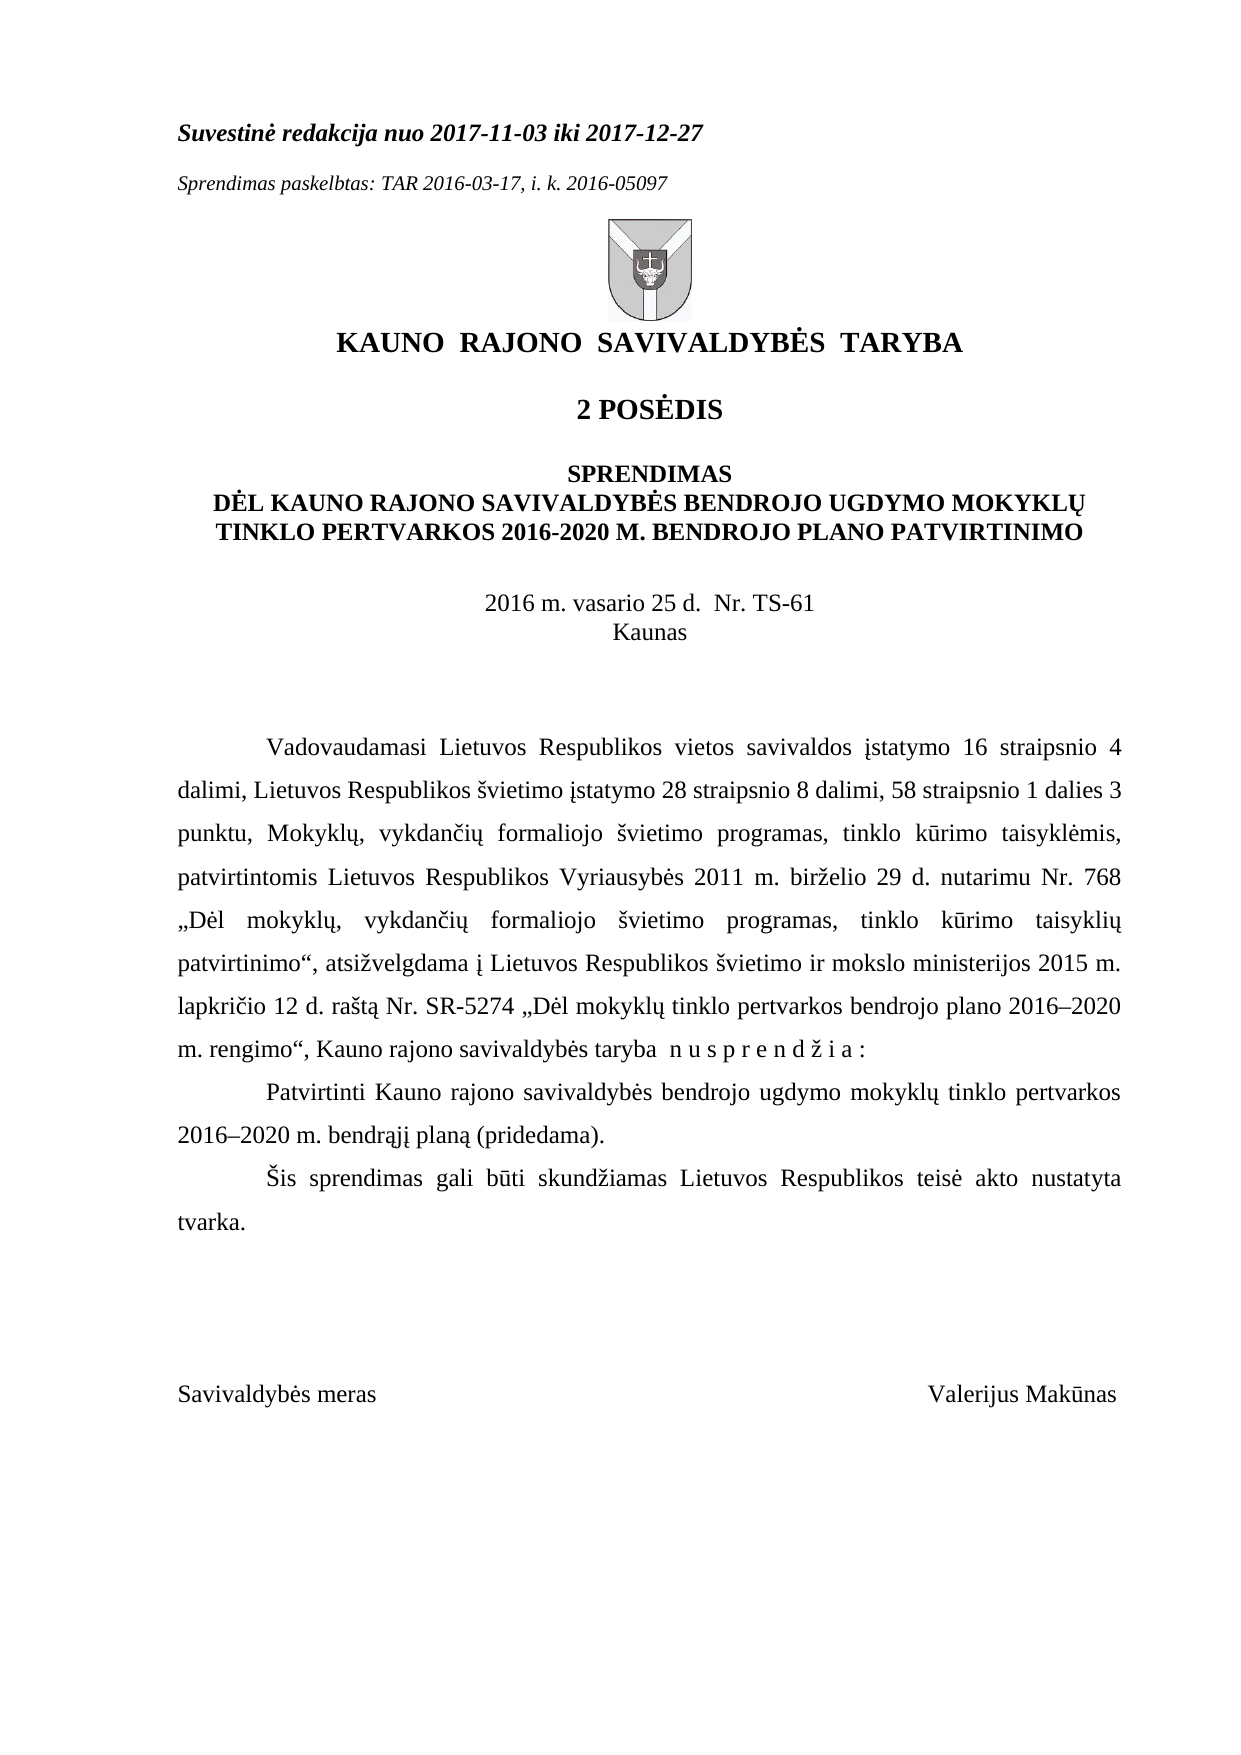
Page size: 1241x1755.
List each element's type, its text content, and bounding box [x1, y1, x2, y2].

text Vadovaudamasi Lietuvos Respublikos vietos savivaldos įstatymo 16 straipsnio 4 dalimi, Lietuvos Respublikos švietimo įstatymo 28 straipsnio 8 dalimi, 58 straipsnio 1 dalies 3 punktu, Mokyklų, vykdančių formaliojo švietimo programas, tinklo kūrimo taisyklėmis, patvirtintomis Lietuvos Respublikos Vyriausybės 2011 m. birželio 29 d. nutarimu Nr. 768 „Dėl mokyklų, vykdančių formaliojo švietimo programas, tinklo kūrimo taisyklių patvirtinimo“, atsižvelgdama į Lietuvos Respublikos švietimo ir mokslo ministerijos 2015 m. lapkričio 12 d. raštą Nr. SR-5274 „Dėl mokyklų tinklo pertvarkos bendrojo plano 2016–2020 m. rengimo“, Kauno rajono savivaldybės taryba nusprendžia: [177, 732, 1122, 1063]
text Dėl KAUNO RAJONO SAVIVALDYBĖS BENDROJO UGDYMO MOKYKLŲ TINKLO PERTVARKOS 2016-2020 M. BENDROJO PLANO PATVIRTINIMO [177, 488, 1122, 545]
text KAUNO RAJONO SAVIVALDYBĖS TARYBA [177, 325, 1122, 358]
text Šis sprendimas gali būti skundžiamas Lietuvos Respublikos teisė akto nustatyta tvarka. [177, 1163, 1122, 1235]
text Kaunas [177, 617, 1122, 646]
text Patvirtinti Kauno rajono savivaldybės bendrojo ugdymo mokyklų tinklo pertvarkos 2016–2020 m. bendrąjį planą (pridedama). [177, 1077, 1122, 1149]
text 2 POSĖDIS [177, 392, 1122, 426]
text 2016 m. vasario 25 d. Nr. TS-61 [177, 588, 1122, 617]
text Savivaldybės meras Valerijus Makūnas [177, 1379, 1122, 1408]
text SPRENDIMAS [177, 459, 1122, 488]
text Sprendimas paskelbtas: TAR 2016-03-17, i. k. 2016-05097 [177, 171, 1122, 195]
text Suvestinė redakcija nuo 2017-11-03 iki 2017-12-27 [177, 118, 1122, 147]
